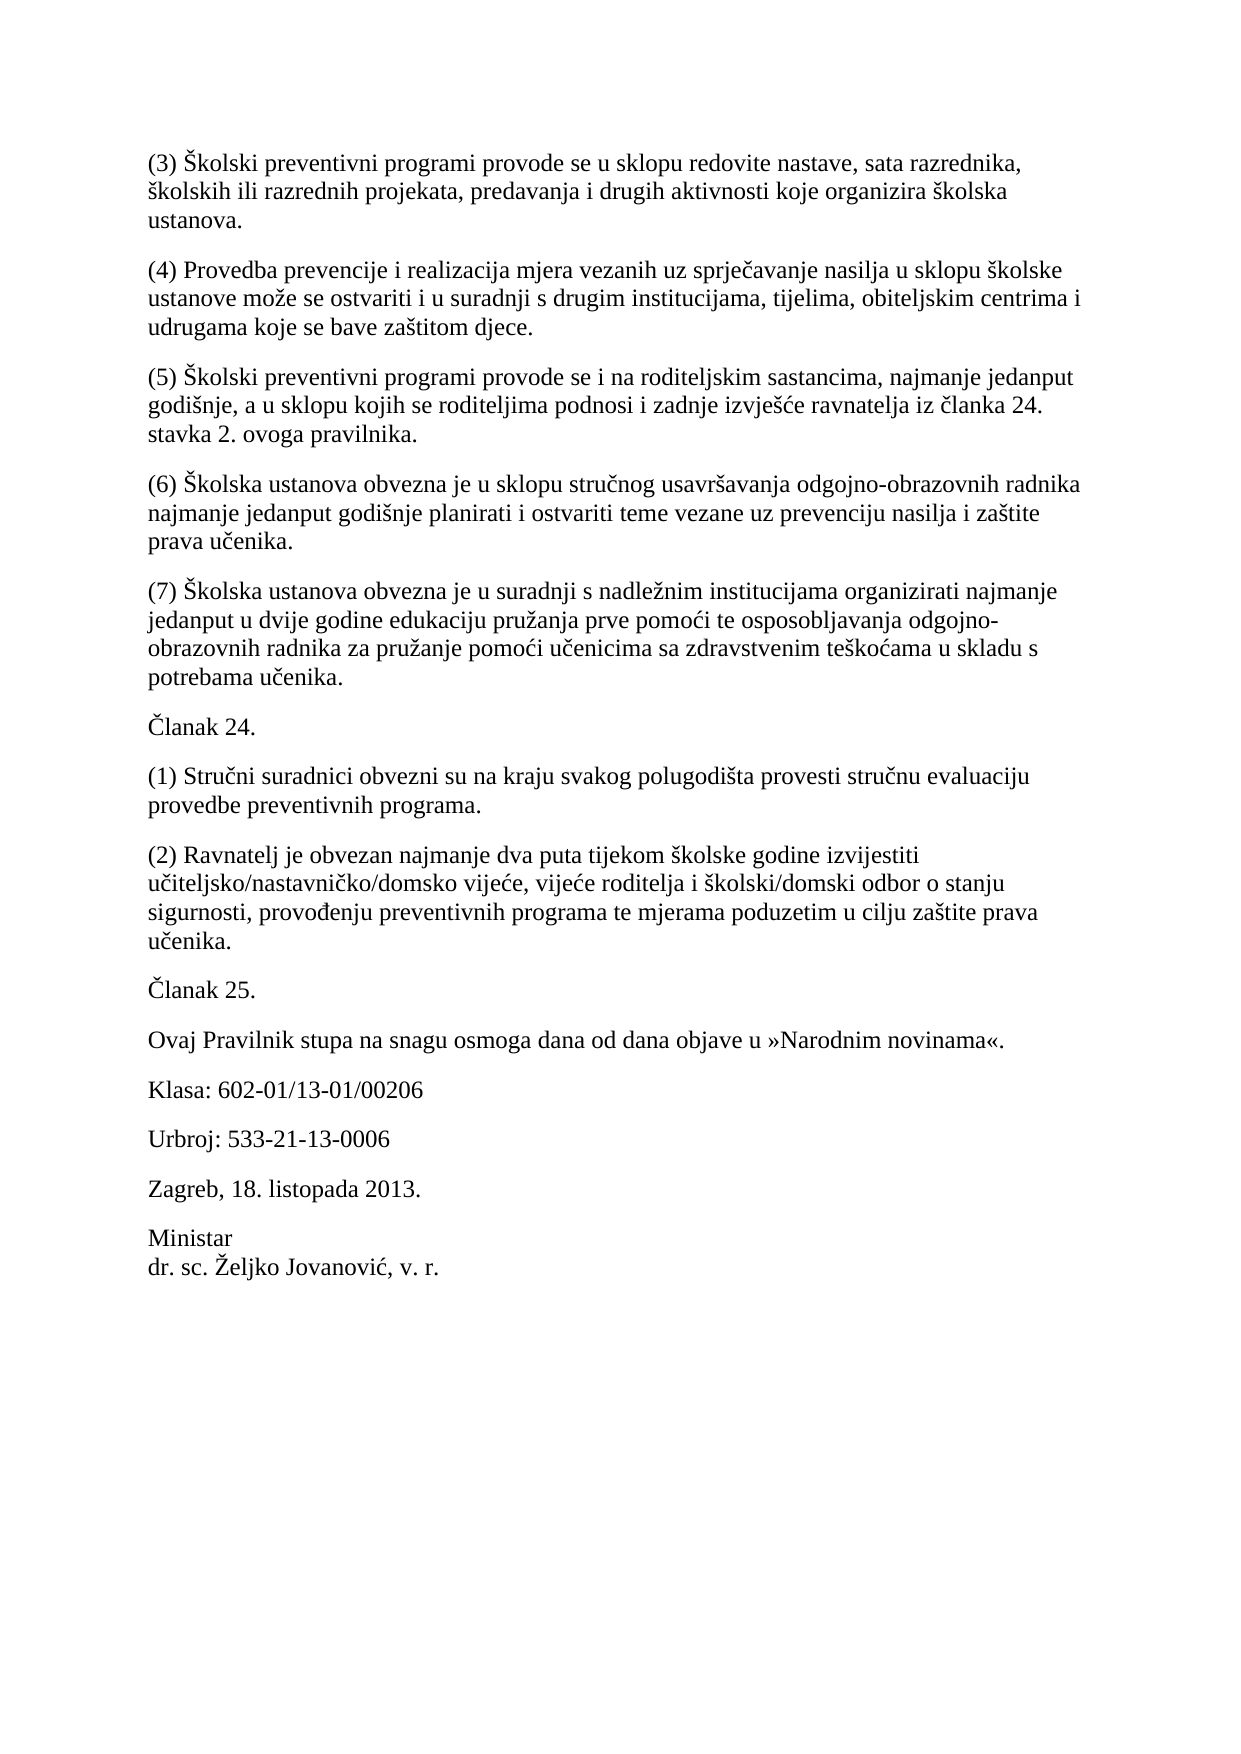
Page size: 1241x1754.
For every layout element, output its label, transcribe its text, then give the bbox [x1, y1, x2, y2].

text Urbroj: 533-21-13-0006 [148, 1124, 1093, 1153]
text Članak 25. [148, 976, 1093, 1004]
text (3) Školski preventivni programi provode se u sklopu redovite nastave, sata razrednika, školskih ili razrednih projekata, predavanja i drugih aktivnosti koje organizira školska ustanova. [148, 148, 1093, 234]
text (5) Školski preventivni programi provode se i na roditeljskim sastancima, najmanje jedanput godišnje, a u sklopu kojih se roditeljima podnosi i zadnje izvješće ravnatelja iz članka 24. stavka 2. ovoga pravilnika. [148, 362, 1093, 448]
text (2) Ravnatelj je obvezan najmanje dva puta tijekom školske godine izvijestiti učiteljsko/nastavničko/domsko vijeće, vijeće roditelja i školski/domski odbor o stanju sigurnosti, provođenju preventivnih programa te mjerama poduzetim u cilju zaštite prava učenika. [148, 840, 1093, 955]
text (6) Školska ustanova obvezna je u sklopu stručnog usavršavanja odgojno-obrazovnih radnika najmanje jedanput godišnje planirati i ostvariti teme vezane uz prevenciju nasilja i zaštite prava učenika. [148, 469, 1093, 555]
text Ovaj Pravilnik stupa na snagu osmoga dana od dana objave u »Narodnim novinama«. [148, 1025, 1093, 1054]
text Zagreb, 18. listopada 2013. [148, 1174, 1093, 1203]
text Ministar dr. sc. Željko Jovanović, v. r. [148, 1223, 1093, 1281]
text (7) Školska ustanova obvezna je u suradnji s nadležnim institucijama organizirati najmanje jedanput u dvije godine edukaciju pružanja prve pomoći te osposobljavanja odgojno-obrazovnih radnika za pružanje pomoći učenicima sa zdravstvenim teškoćama u skladu s potrebama učenika. [148, 576, 1093, 691]
text Članak 24. [148, 712, 1093, 741]
text Klasa: 602-01/13-01/00206 [148, 1075, 1093, 1103]
text (4) Provedba prevencije i realizacija mjera vezanih uz sprječavanje nasilja u sklopu školske ustanove može se ostvariti i u suradnji s drugim institucijama, tijelima, obiteljskim centrima i udrugama koje se bave zaštitom djece. [148, 255, 1093, 341]
text (1) Stručni suradnici obvezni su na kraju svakog polugodišta provesti stručnu evaluaciju provedbe preventivnih programa. [148, 761, 1093, 819]
